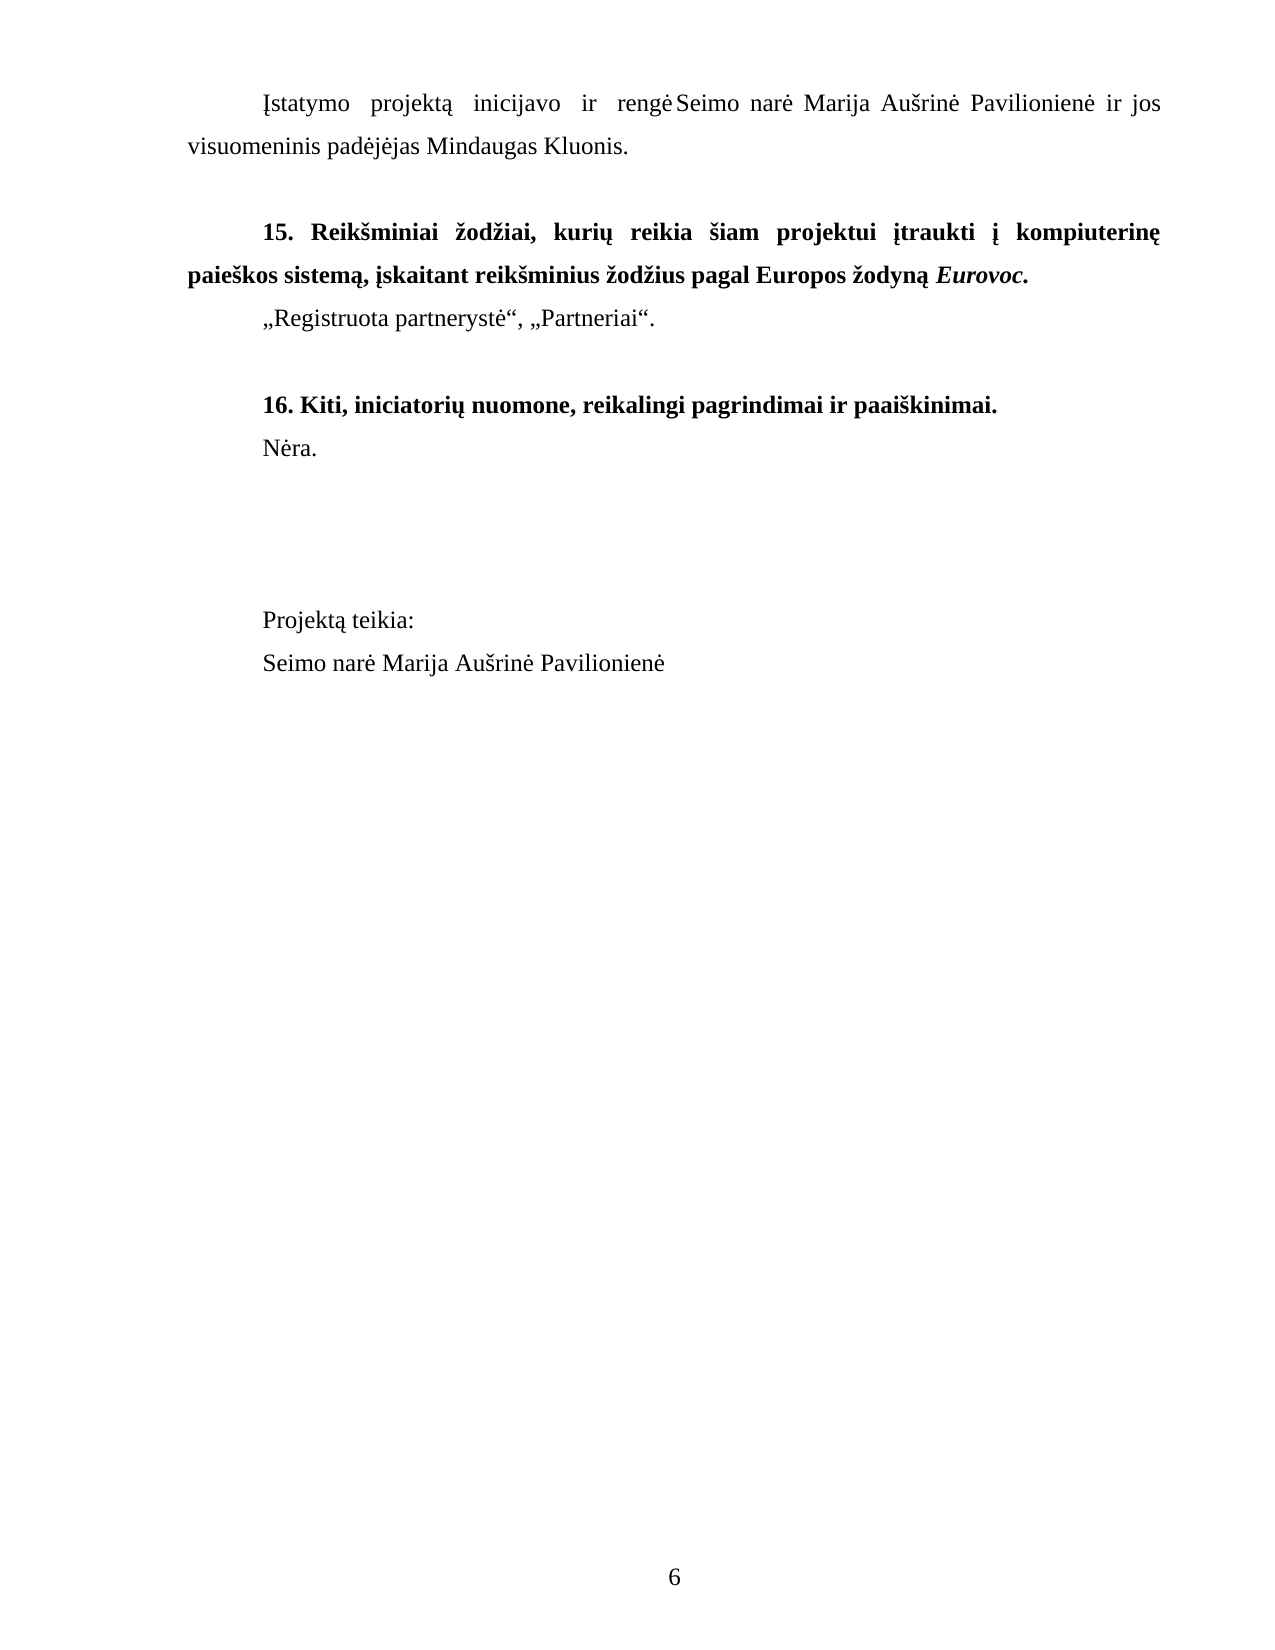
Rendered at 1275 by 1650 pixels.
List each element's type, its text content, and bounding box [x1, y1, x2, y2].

text Seimo narė Marija Aušrinė Pavilionienė [187, 648, 1161, 677]
text 16. Kiti, iniciatorių nuomone, reikalingi pagrindimai ir paaiškinimai. [187, 390, 1161, 418]
text Projektą teikia: [187, 605, 1161, 634]
text 15. Reikšminiai žodžiai, kurių reikia šiam projektui įtraukti į kompiuterinę paieškos sistemą, įskaitant reikšminius žodžius pagal Europos žodyną Eurovoc. [187, 217, 1161, 289]
text Įstatymo projektą inicijavo ir rengė Seimo narė Marija Aušrinė Pavilionienė ir jos visuomeninis padėjėjas Mindaugas Kluonis. [187, 88, 1161, 160]
text Nėra. [187, 433, 1161, 462]
text „Registruota partnerystė“, „Partneriai“. [187, 303, 1161, 332]
